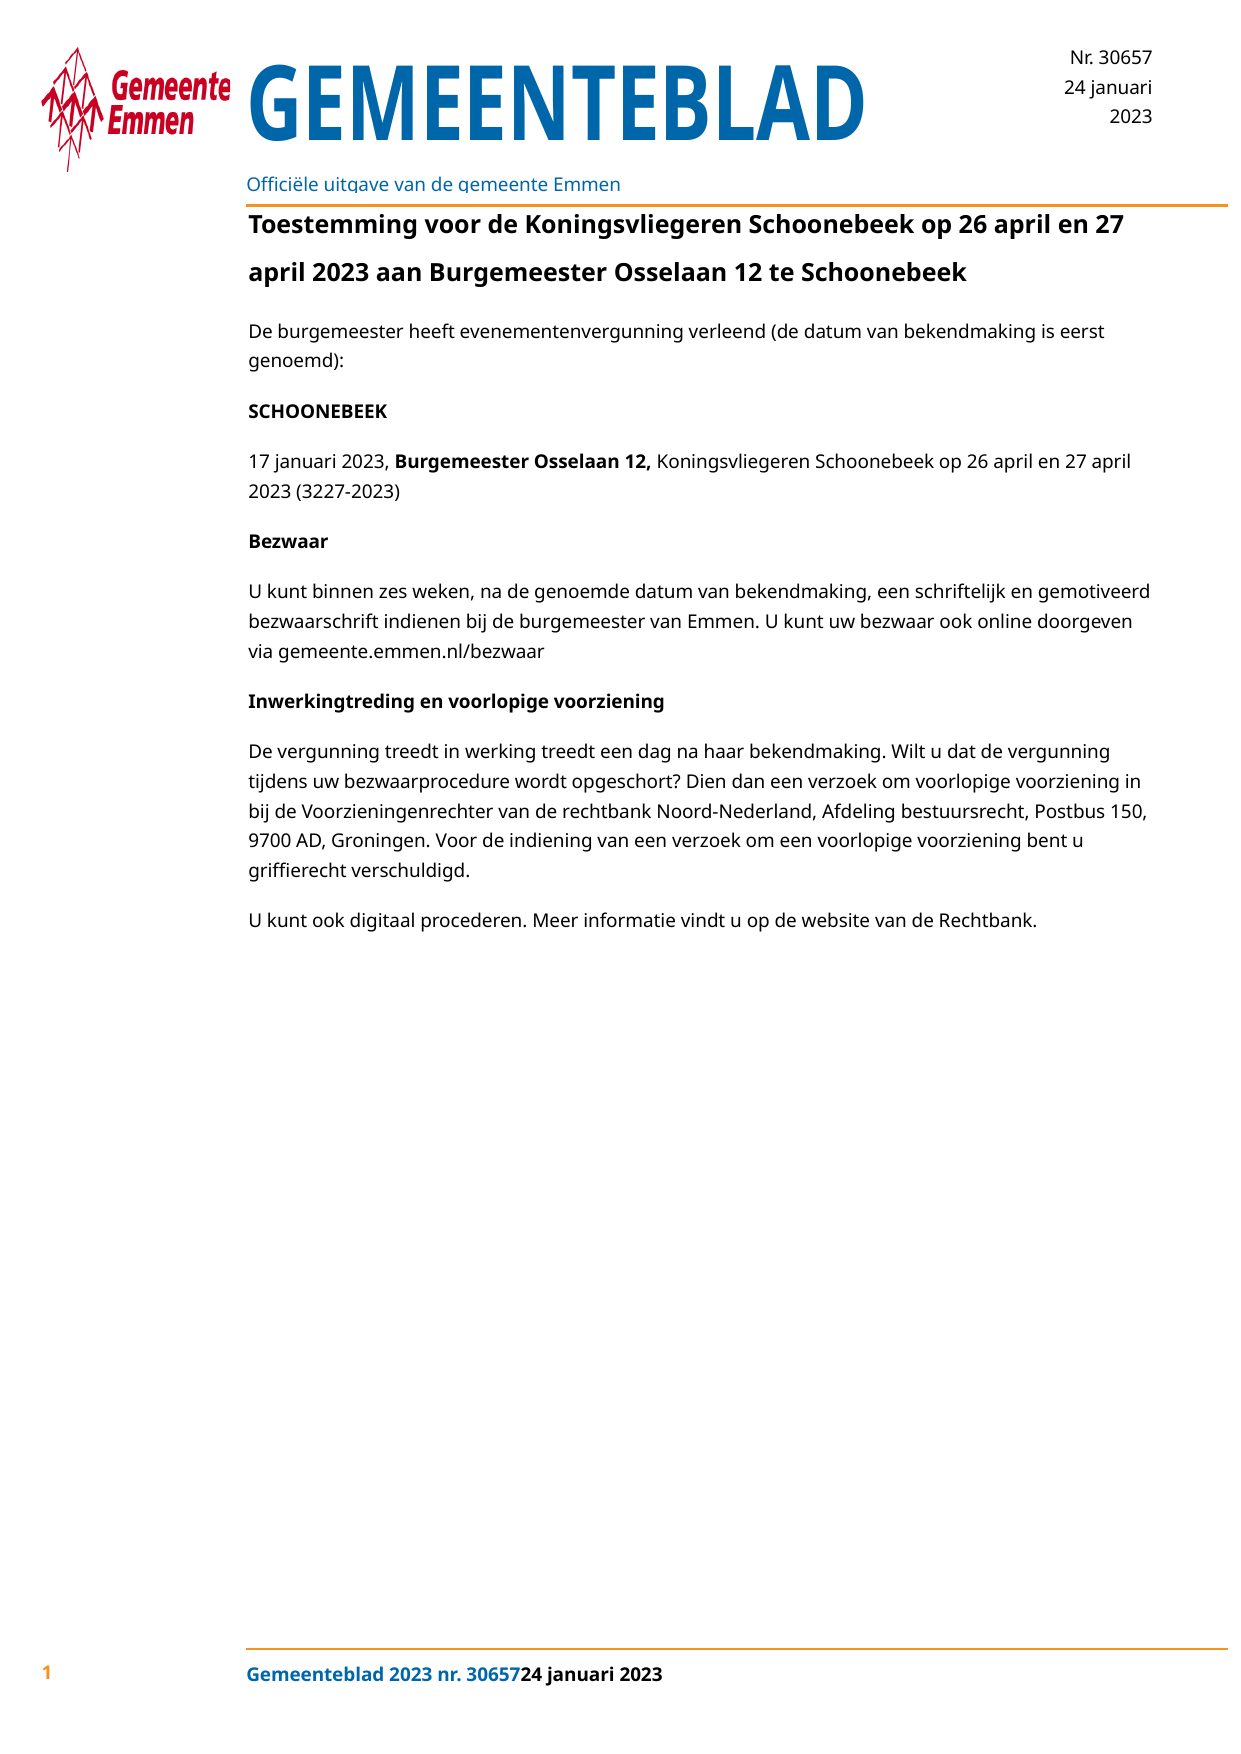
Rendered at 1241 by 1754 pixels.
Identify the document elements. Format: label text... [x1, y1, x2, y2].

picture [41, 47, 231, 172]
text 17 januari 2023, Burgemeester Osselaan 12, Koningsvliegeren Schoonebeek op 26 april en 27 april 2023 (3227-2023) [248, 448, 1152, 504]
text Bezwaar [248, 528, 1152, 554]
text De burgemeester heeft evenementenvergunning verleend (de datum van bekendmaking is eerst genoemd): [248, 318, 1152, 373]
text U kunt ook digitaal procederen. Meer informatie vindt u op de website van de Rechtbank. [248, 907, 1152, 933]
text U kunt binnen zes weken, na de genoemde datum van bekendmaking, een schriftelijk en gemotiveerd bezwaarschrift indienen bij de burgemeester van Emmen. U kunt uw bezwaar ook online doorgeven via gemeente.emmen.nl/bezwaar [248, 579, 1152, 664]
text Inwerkingtreding en voorlopige voorziening [248, 688, 1152, 714]
text De vergunning treedt in werking treedt een dag na haar bekendmaking. Wilt u dat de vergunning tijdens uw bezwaarprocedure wordt opgeschort? Dien dan een verzoek om voorlopige voorziening in bij de Voorzieningenrechter van de rechtbank Noord-Nederland, Afdeling bestuursrecht, Postbus 150, 9700 AD, Groningen. Voor de indiening van een verzoek om een voorlopige voorziening bent u griffierecht verschuldigd. [248, 739, 1152, 883]
text Toestemming voor de Koningsvliegeren Schoonebeek op 26 april en 27 april 2023 aan Burgemeester Osselaan 12 te Schoonebeek [248, 207, 1152, 288]
text SCHOONEBEEK [248, 398, 1152, 424]
